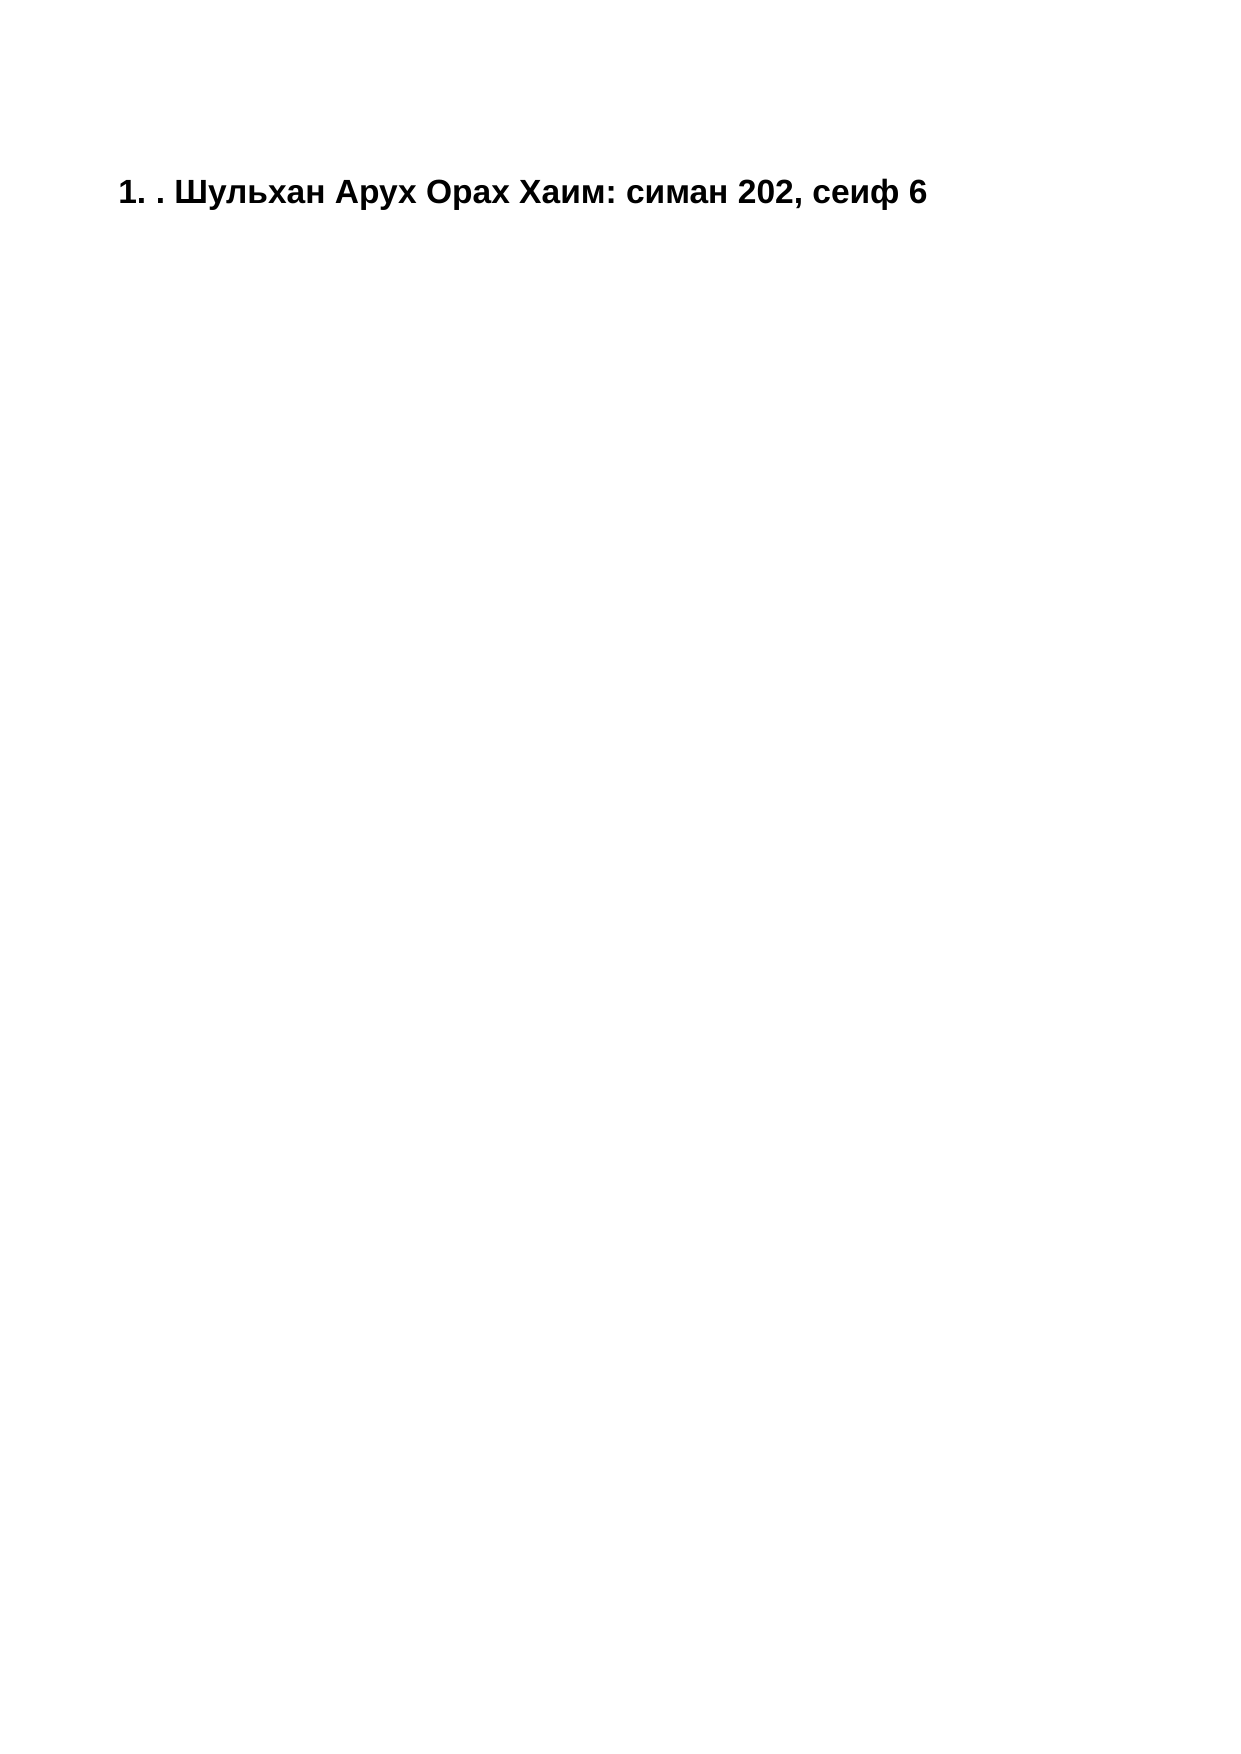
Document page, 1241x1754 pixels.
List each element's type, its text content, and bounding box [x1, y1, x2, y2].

subtitle . Шульхан Арух Орах Хаим: симан 202, сеиф 6 [118, 147, 1122, 176]
